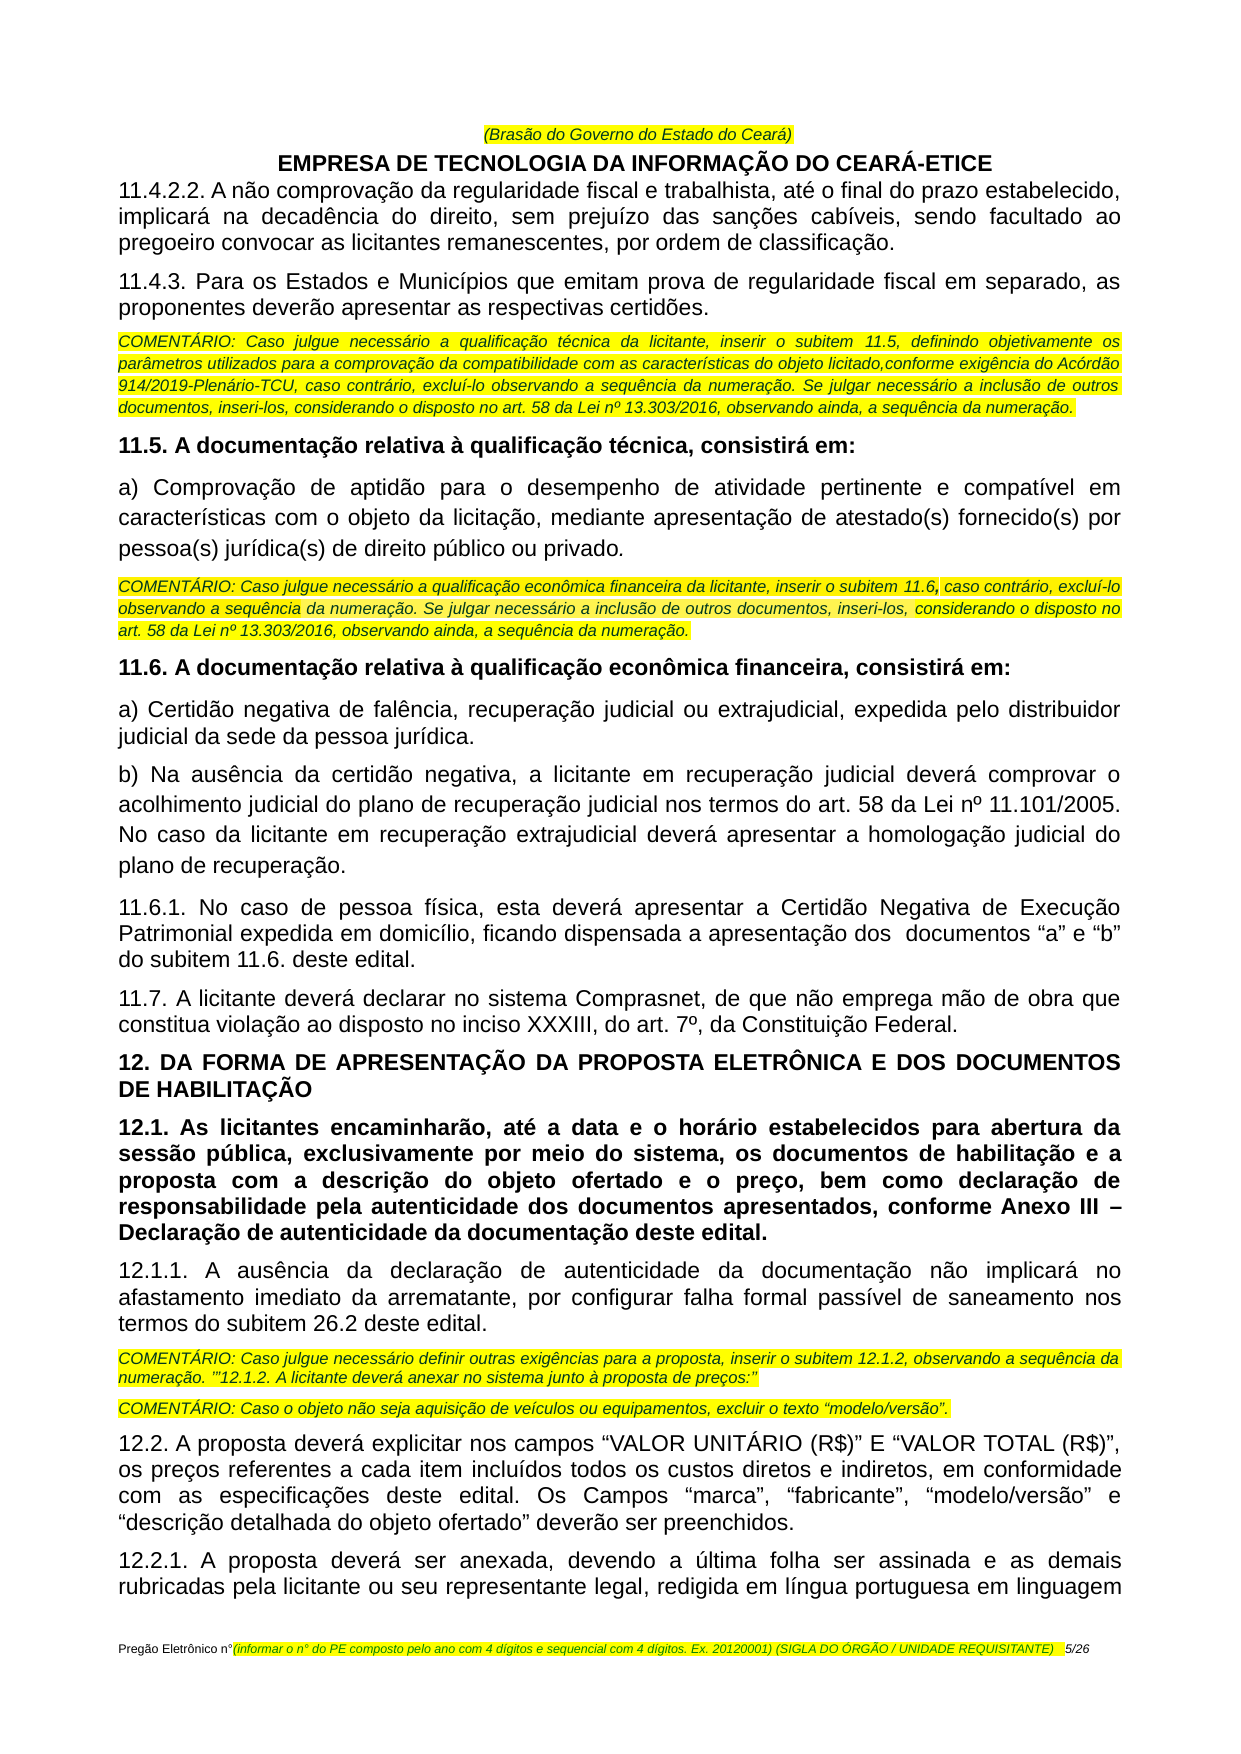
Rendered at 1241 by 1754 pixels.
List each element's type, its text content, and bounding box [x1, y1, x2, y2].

text 12.1. As licitantes encaminharão, até a data e o horário estabelecidos para abertura da sessão pública, exclusivamente por meio do sistema, os documentos de habilitação e a proposta com a descrição do objeto ofertado e o preço, bem como declaração de responsabilidade pela autenticidade dos documentos apresentados, conforme Anexo III – Declaração de autenticidade da documentação deste edital. [118, 1114, 1122, 1246]
text a) Comprovação de aptidão para o desempenho de atividade pertinente e compatível em características com o objeto da licitação, mediante apresentação de atestado(s) fornecido(s) por pessoa(s) jurídica(s) de direito público ou privado. [118, 474, 1122, 561]
text COMENTÁRIO: Caso julgue necessário definir outras exigências para a proposta, inserir o subitem 12.1.2, observando a sequência da numeração. ’”12.1.2. A licitante deverá anexar no sistema junto à proposta de preços:’’ [118, 1348, 1122, 1387]
text 11.4.3. Para os Estados e Municípios que emitam prova de regularidade fiscal em separado, as proponentes deverão apresentar as respectivas certidões. [118, 268, 1122, 320]
text 11.6.1. No caso de pessoa física, esta deverá apresentar a Certidão Negativa de Execução Patrimonial expedida em domicílio, ficando dispensada a apresentação dos documentos “a” e “b” do subitem 11.6. deste edital. [118, 894, 1122, 973]
text 11.7. A licitante deverá declarar no sistema Comprasnet, de que não emprega mão de obra que constitua violação ao disposto no inciso XXXIII, do art. 7º, da Constituição Federal. [118, 985, 1122, 1037]
text COMENTÁRIO: Caso o objeto não seja aquisição de veículos ou equipamentos, excluir o texto “modelo/versão”. [118, 1399, 1122, 1418]
text 12.2. A proposta deverá explicitar nos campos “VALOR UNITÁRIO (R$)” E “VALOR TOTAL (R$)”, os preços referentes a cada item incluídos todos os custos diretos e indiretos, em conformidade com as especificações deste edital. Os Campos “marca”, “fabricante”, “modelo/versão” e “descrição detalhada do objeto ofertado” deverão ser preenchidos. [118, 1430, 1122, 1535]
text 11.4.2.2. A não comprovação da regularidade fiscal e trabalhista, até o final do prazo estabelecido, implicará na decadência do direito, sem prejuízo das sanções cabíveis, sendo facultado ao pregoeiro convocar as licitantes remanescentes, por ordem de classificação. [118, 177, 1122, 256]
text 12.2.1. A proposta deverá ser anexada, devendo a última folha ser assinada e as demais rubricadas pela licitante ou seu representante legal, redigida em língua portuguesa em linguagem [118, 1547, 1122, 1600]
text COMENTÁRIO: Caso julgue necessário a qualificação econômica financeira da licitante, inserir o subitem 11.6, caso contrário, excluí-lo observando a sequência da numeração. Se julgar necessário a inclusão de outros documentos, inseri-los, considerando o disposto no art. 58 da Lei nº 13.303/2016, observando ainda, a sequência da numeração. [118, 577, 1122, 640]
text 12. DA FORMA DE APRESENTAÇÃO DA PROPOSTA ELETRÔNICA E DOS DOCUMENTOS DE HABILITAÇÃO [118, 1049, 1122, 1102]
text COMENTÁRIO: Caso julgue necessário a qualificação técnica da licitante, inserir o subitem 11.5, definindo objetivamente os parâmetros utilizados para a comprovação da compatibilidade com as características do objeto licitado,conforme exigência do Acórdão 914/2019-Plenário-TCU, caso contrário, excluí-lo observando a sequência da numeração. Se julgar necessário a inclusão de outros documentos, inseri-los, considerando o disposto no art. 58 da Lei nº 13.303/2016, observando ainda, a sequência da numeração. [118, 332, 1122, 417]
text b) Na ausência da certidão negativa, a licitante em recuperação judicial deverá comprovar o acolhimento judicial do plano de recuperação judicial nos termos do art. 58 da Lei nº 11.101/2005. No caso da licitante em recuperação extrajudicial deverá apresentar a homologação judicial do plano de recuperação. [118, 761, 1122, 878]
text 11.6. A documentação relativa à qualificação econômica financeira, consistirá em: [118, 654, 1122, 681]
text 12.1.1. A ausência da declaração de autenticidade da documentação não implicará no afastamento imediato da arrematante, por configurar falha formal passível de saneamento nos termos do subitem 26.2 deste edital. [118, 1257, 1122, 1337]
text a) Certidão negativa de falência, recuperação judicial ou extrajudicial, expedida pelo distribuidor judicial da sede da pessoa jurídica. [118, 696, 1122, 749]
text 11.5. A documentação relativa à qualificação técnica, consistirá em: [118, 432, 1122, 458]
